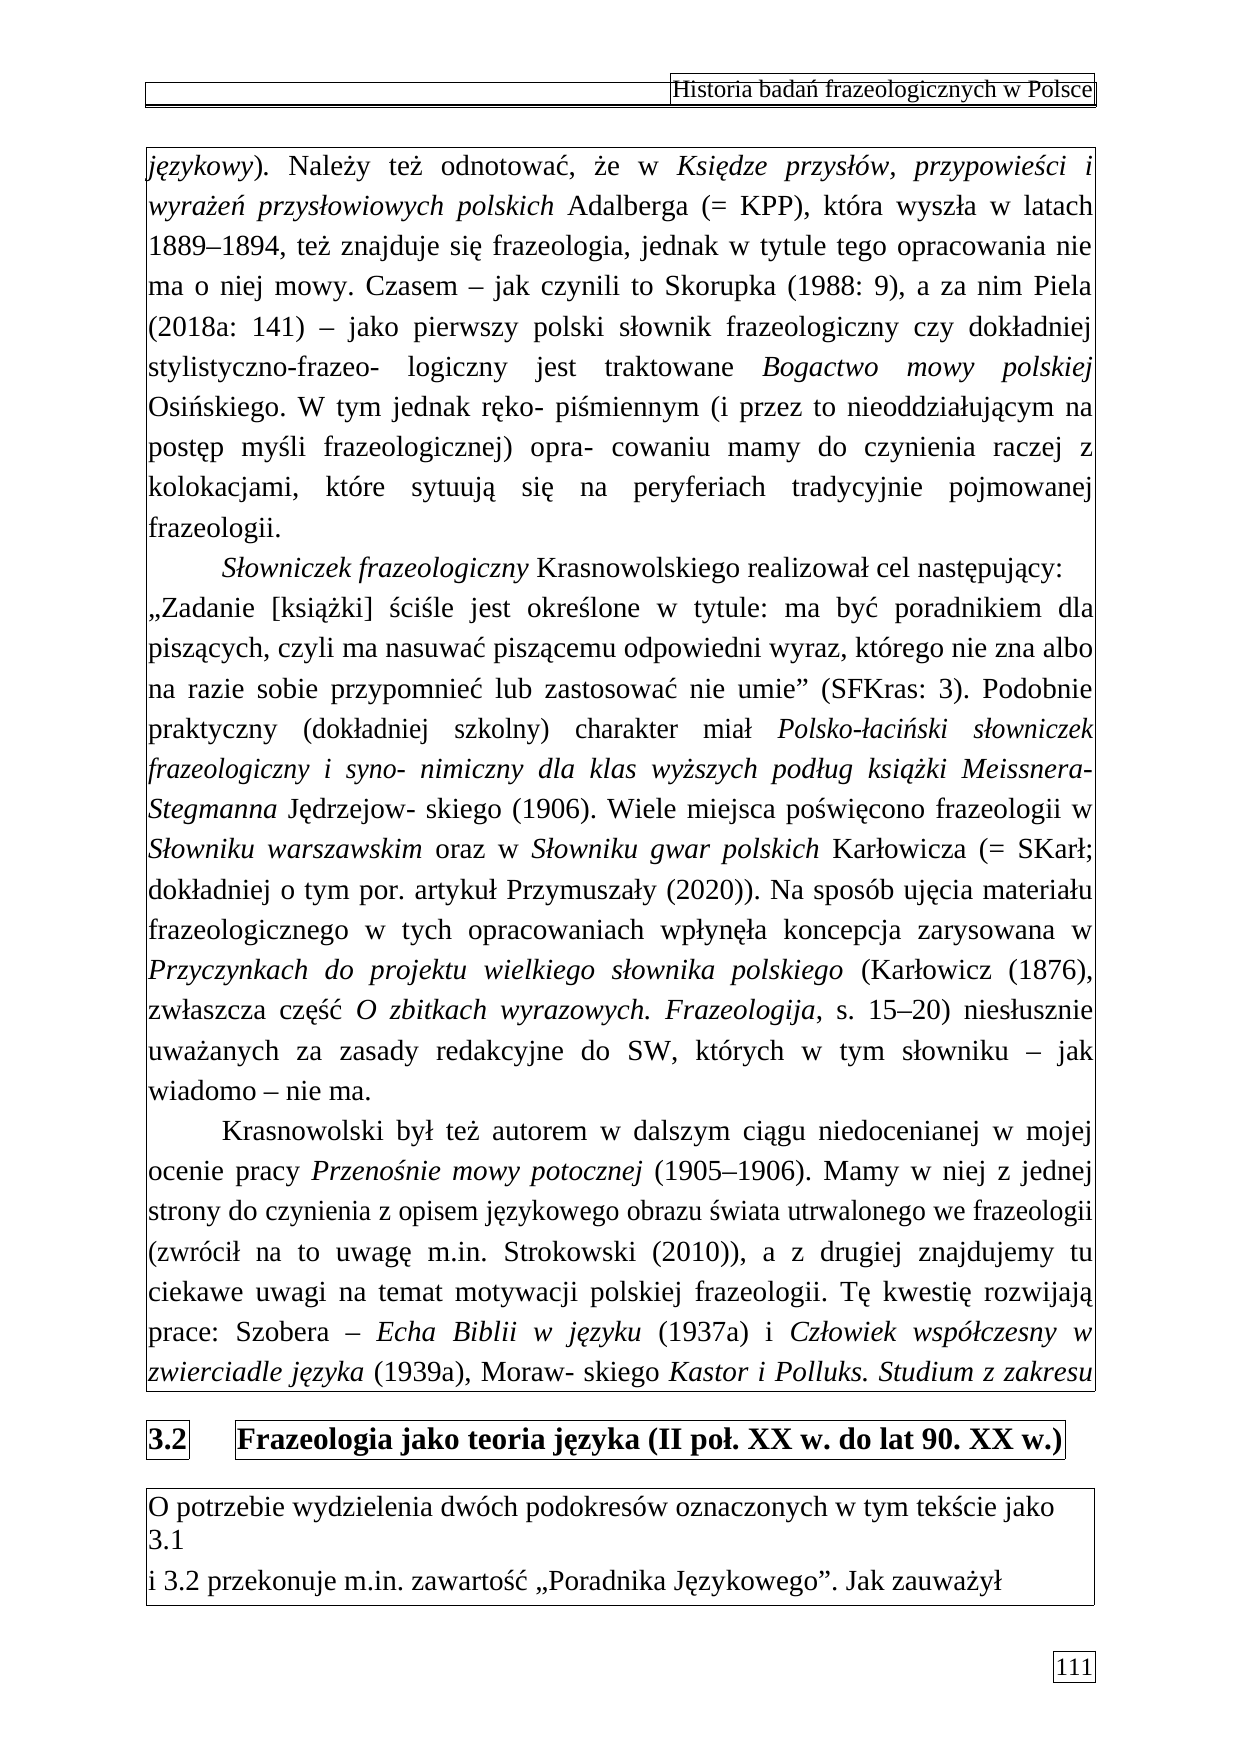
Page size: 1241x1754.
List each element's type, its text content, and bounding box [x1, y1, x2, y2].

text i 3.2 przekonuje m.in. zawartość „Poradnika Językowego”. Jak zauważył Chlebda (2001: 157), powołując się na zestawienia Tredera (1972) i Bąby (1998), przez [148, 1557, 1094, 1605]
text Słowniczek frazeologiczny Krasnowolskiego realizował cel następujący: [222, 550, 1095, 583]
text Frazeologia jako teoria języka (II poł. XX w. do lat 90. XX w.) [237, 1421, 1065, 1457]
text 111 [1055, 1652, 1095, 1681]
text językowy). Należy też odnotować, że w Księdze przysłów, przypowieści i wyrażeń przysłowiowych polskich Adalberga (= KPP), która wyszła w latach 1889–1894, też znajduje się frazeologia, jednak w tytule tego opracowania nie ma o niej mowy. Czasem – jak czynili to Skorupka (1988: 9), a za nim Piela (2018a: 141) – jako pierwszy polski słownik frazeologiczny czy dokładniej stylistyczno-frazeo- logiczny jest traktowane Bogactwo mowy polskiej Osińskiego. W tym jednak ręko- piśmiennym (i przez to nieoddziałującym na postęp myśli frazeologicznej) opra- cowaniu mamy do czynienia raczej z kolokacjami, które sytuują się na peryferiach tradycyjnie pojmowanej frazeologii. [148, 148, 1093, 543]
text [672, 74, 1094, 82]
text Krasnowolski był też autorem w dalszym ciągu niedocenianej w mojej ocenie pracy Przenośnie mowy potocznej (1905–1906). Mamy w niej z jednej strony do czynienia z opisem językowego obrazu świata utrwalonego we frazeologii (zwrócił na to uwagę m.in. Strokowski (2010)), a z drugiej znajdujemy tu ciekawe uwagi na temat motywacji polskiej frazeologii. Tę kwestię rozwijają prace: Szobera – Echa Biblii w języku (1937a) i Człowiek współczesny w zwierciadle języka (1939a), Moraw- skiego Kastor i Polluks. Studium z zakresu frazeologii porównawczej ze szczególnym uwzględnieniem romańskiej (1937) oraz Sinki – Klasyczne przysłowia w [148, 1113, 1093, 1391]
text O potrzebie wydzielenia dwóch podokresów oznaczonych w tym tekście jako 3.1 [148, 1489, 1094, 1556]
text „Zadanie [książki] ściśle jest określone w tytule: ma być poradnikiem dla piszących, czyli ma nasuwać piszącemu odpowiedni wyraz, którego nie zna albo na razie sobie przypomnieć lub zastosować nie umie” (SFKras: 3). Podobnie praktyczny (dokładniej szkolny) charakter miał Polsko-łaciński słowniczek frazeologiczny i syno- nimiczny dla klas wyższych podług książki Meissnera-Stegmanna Jędrzejow- skiego (1906). Wiele miejsca poświęcono frazeologii w Słowniku warszawskim oraz w Słowniku gwar polskich Karłowicza (= SKarł; dokładniej o tym por. artykuł Przymuszały (2020)). Na sposób ujęcia materiału frazeologicznego w tych opracowaniach wpłynęła koncepcja zarysowana w Przyczynkach do projektu wielkiego słownika polskiego (Karłowicz (1876), zwłaszcza część O zbitkach wyrazowych. Frazeologija, s. 15–20) niesłusznie uważanych za zasady redakcyjne do SW, których w tym słowniku – jak wiadomo – nie ma. [148, 590, 1093, 1106]
text 3.2 [148, 1421, 189, 1457]
text Historia badań frazeologicznych w Polsce [672, 83, 1094, 102]
